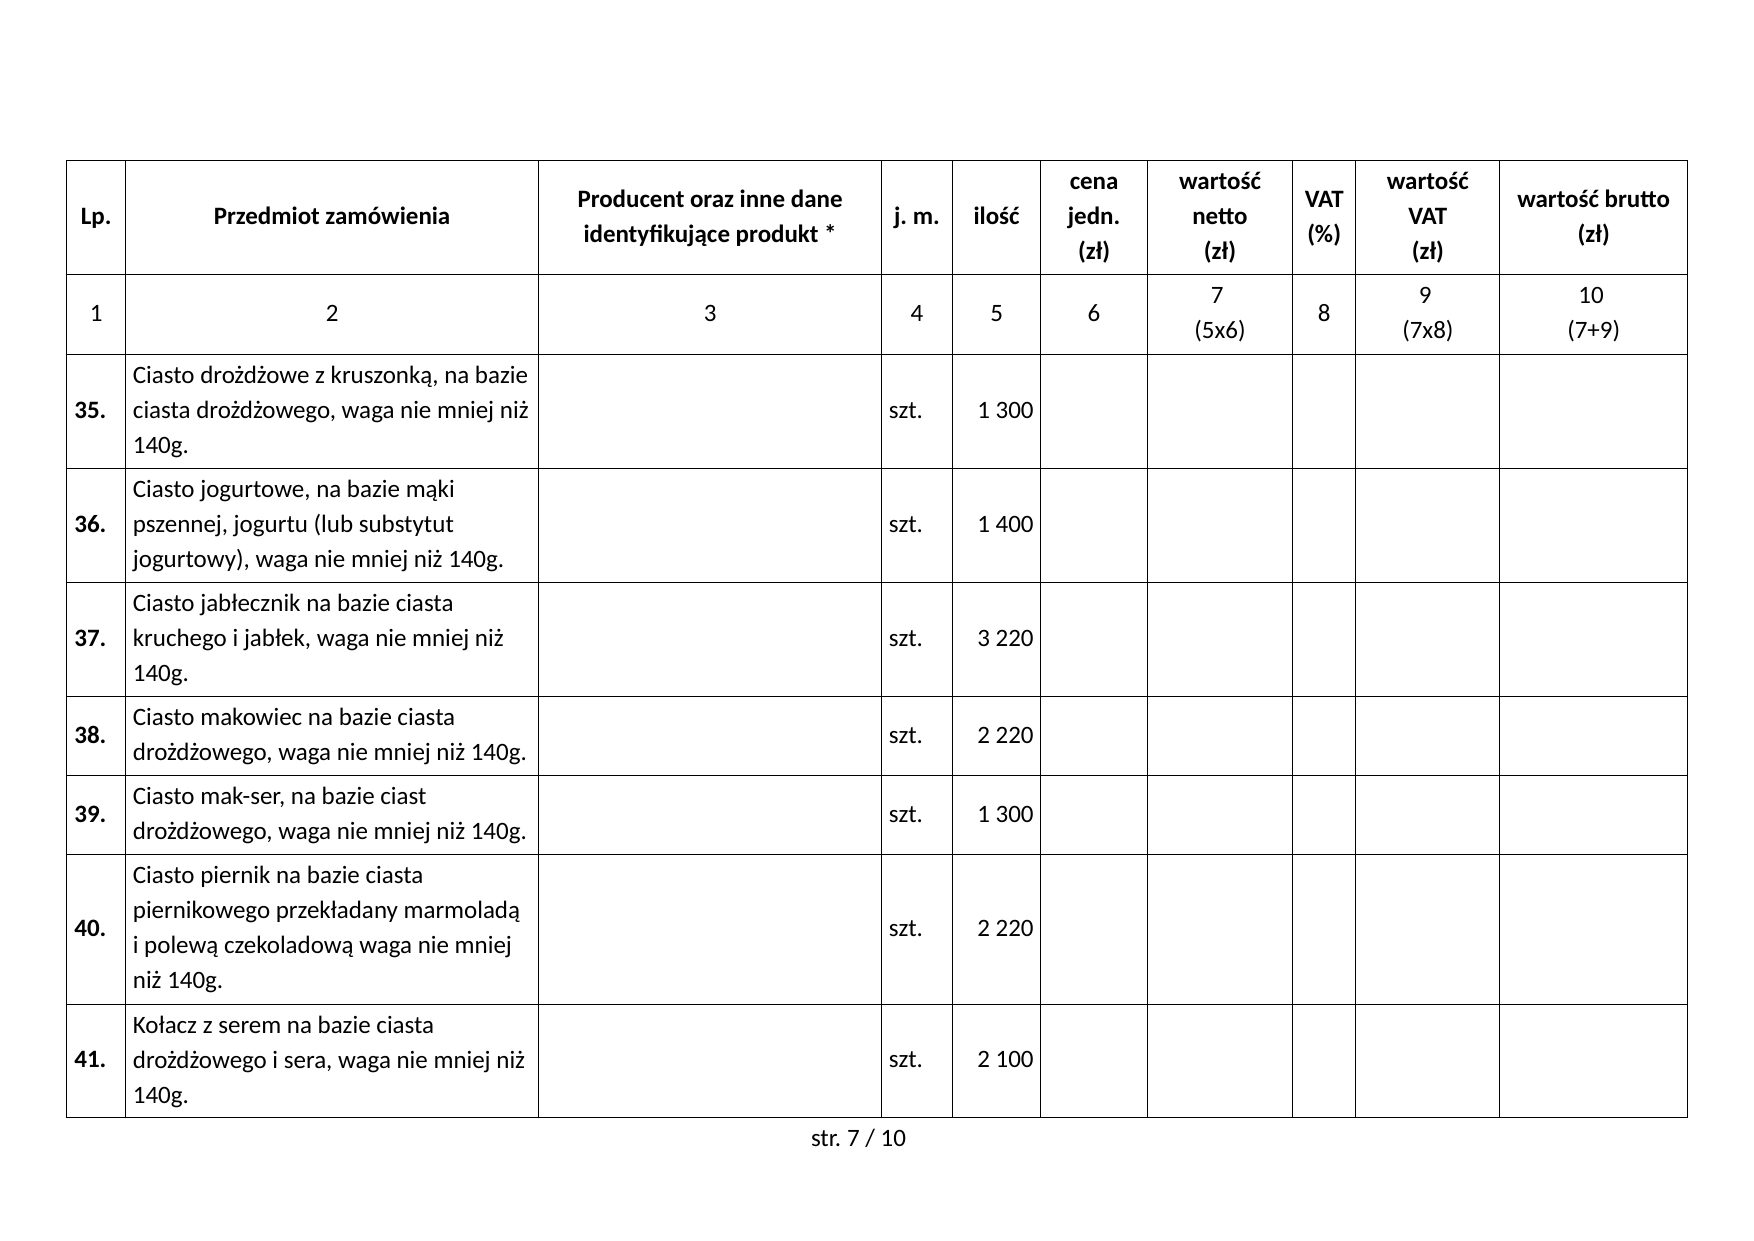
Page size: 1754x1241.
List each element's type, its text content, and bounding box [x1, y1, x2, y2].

table_header wartość VAT (zł) [1356, 161, 1499, 274]
table_cell [1356, 583, 1499, 696]
table_cell 2 100 [953, 1005, 1040, 1117]
table_cell 2 220 [953, 697, 1040, 775]
table_cell [67, 697, 125, 775]
table_cell [1041, 697, 1147, 775]
table_cell [1041, 583, 1147, 696]
table_cell [1148, 355, 1292, 468]
table_cell [1356, 1005, 1499, 1117]
table_cell 3 220 [953, 583, 1040, 696]
table_cell [1041, 855, 1147, 1003]
table_cell [539, 697, 881, 775]
table_cell [1293, 469, 1355, 582]
table_cell 1 [67, 275, 125, 353]
table_cell 7 (5x6) [1148, 275, 1292, 353]
table_header VAT (%) [1293, 161, 1355, 274]
table_cell [67, 469, 125, 582]
table_cell [1148, 776, 1292, 854]
table_cell szt. [882, 469, 952, 582]
table_cell szt. [882, 697, 952, 775]
table_cell [1500, 1005, 1687, 1117]
table_header wartość brutto (zł) [1500, 161, 1687, 274]
table_cell 8 [1293, 275, 1355, 353]
table_header cena jedn. (zł) [1041, 161, 1147, 274]
table_cell [1356, 469, 1499, 582]
table_header Lp. [67, 161, 125, 274]
table_cell 5 [953, 275, 1040, 353]
table_cell [1356, 776, 1499, 854]
table_cell [1500, 776, 1687, 854]
table_header j. m. [882, 161, 952, 274]
table_cell [1356, 697, 1499, 775]
table_cell 9 (7x8) [1356, 275, 1499, 353]
table_cell [1041, 469, 1147, 582]
table_cell 3 [539, 275, 881, 353]
table_cell Ciasto mak-ser, na bazie ciast drożdżowego, waga nie mniej niż 140g. [126, 776, 538, 854]
table_cell [539, 855, 881, 1003]
table_cell Kołacz z serem na bazie ciasta drożdżowego i sera, waga nie mniej niż 140g. [126, 1005, 538, 1117]
table_cell [1148, 697, 1292, 775]
table_cell Ciasto drożdżowe z kruszonką, na bazie ciasta drożdżowego, waga nie mniej niż 140g. [126, 355, 538, 468]
table_cell [1500, 697, 1687, 775]
table_cell [1293, 697, 1355, 775]
table_header ilość [953, 161, 1040, 274]
table_cell szt. [882, 776, 952, 854]
table_cell [1356, 355, 1499, 468]
table_cell 1 400 [953, 469, 1040, 582]
table_cell [1356, 855, 1499, 1003]
table_cell 2 220 [953, 855, 1040, 1003]
table_cell [1148, 583, 1292, 696]
table_cell [1500, 583, 1687, 696]
table_cell 2 [126, 275, 538, 353]
table_cell [1041, 776, 1147, 854]
table_cell [67, 855, 125, 1003]
table_cell [1293, 776, 1355, 854]
table_cell szt. [882, 1005, 952, 1117]
table_cell [1500, 855, 1687, 1003]
table_cell 1 300 [953, 776, 1040, 854]
table_cell [1293, 855, 1355, 1003]
table_cell Ciasto piernik na bazie ciasta piernikowego przekładany marmoladą i polewą czekoladową waga nie mniej niż 140g. [126, 855, 538, 1003]
table_cell [67, 355, 125, 468]
table_cell [1041, 1005, 1147, 1117]
table_cell [1148, 1005, 1292, 1117]
table_cell Ciasto makowiec na bazie ciasta drożdżowego, waga nie mniej niż 140g. [126, 697, 538, 775]
table_cell [539, 355, 881, 468]
table_cell [539, 469, 881, 582]
table_cell szt. [882, 855, 952, 1003]
table_cell 6 [1041, 275, 1147, 353]
table_cell [1293, 1005, 1355, 1117]
table_cell [1293, 355, 1355, 468]
table_cell 4 [882, 275, 952, 353]
table_cell [67, 583, 125, 696]
table_cell Ciasto jogurtowe, na bazie mąki pszennej, jogurtu (lub substytut jogurtowy), waga nie mniej niż 140g. [126, 469, 538, 582]
table_cell [67, 1005, 125, 1117]
table_cell [1148, 855, 1292, 1003]
table_cell [1293, 583, 1355, 696]
table_cell [539, 1005, 881, 1117]
table_header wartość netto (zł) [1148, 161, 1292, 274]
table_header Przedmiot zamówienia [126, 161, 538, 274]
table_cell szt. [882, 355, 952, 468]
table_cell [1500, 469, 1687, 582]
table_cell [1500, 355, 1687, 468]
table_cell [1041, 355, 1147, 468]
table_cell [539, 583, 881, 696]
table_cell [1148, 469, 1292, 582]
table_cell [539, 776, 881, 854]
table_cell Ciasto jabłecznik na bazie ciasta kruchego i jabłek, waga nie mniej niż 140g. [126, 583, 538, 696]
table_cell [67, 776, 125, 854]
table_cell 10 (7+9) [1500, 275, 1687, 353]
table_cell szt. [882, 583, 952, 696]
table_header Producent oraz inne dane identyfikujące produkt * [539, 161, 881, 274]
table_cell 1 300 [953, 355, 1040, 468]
